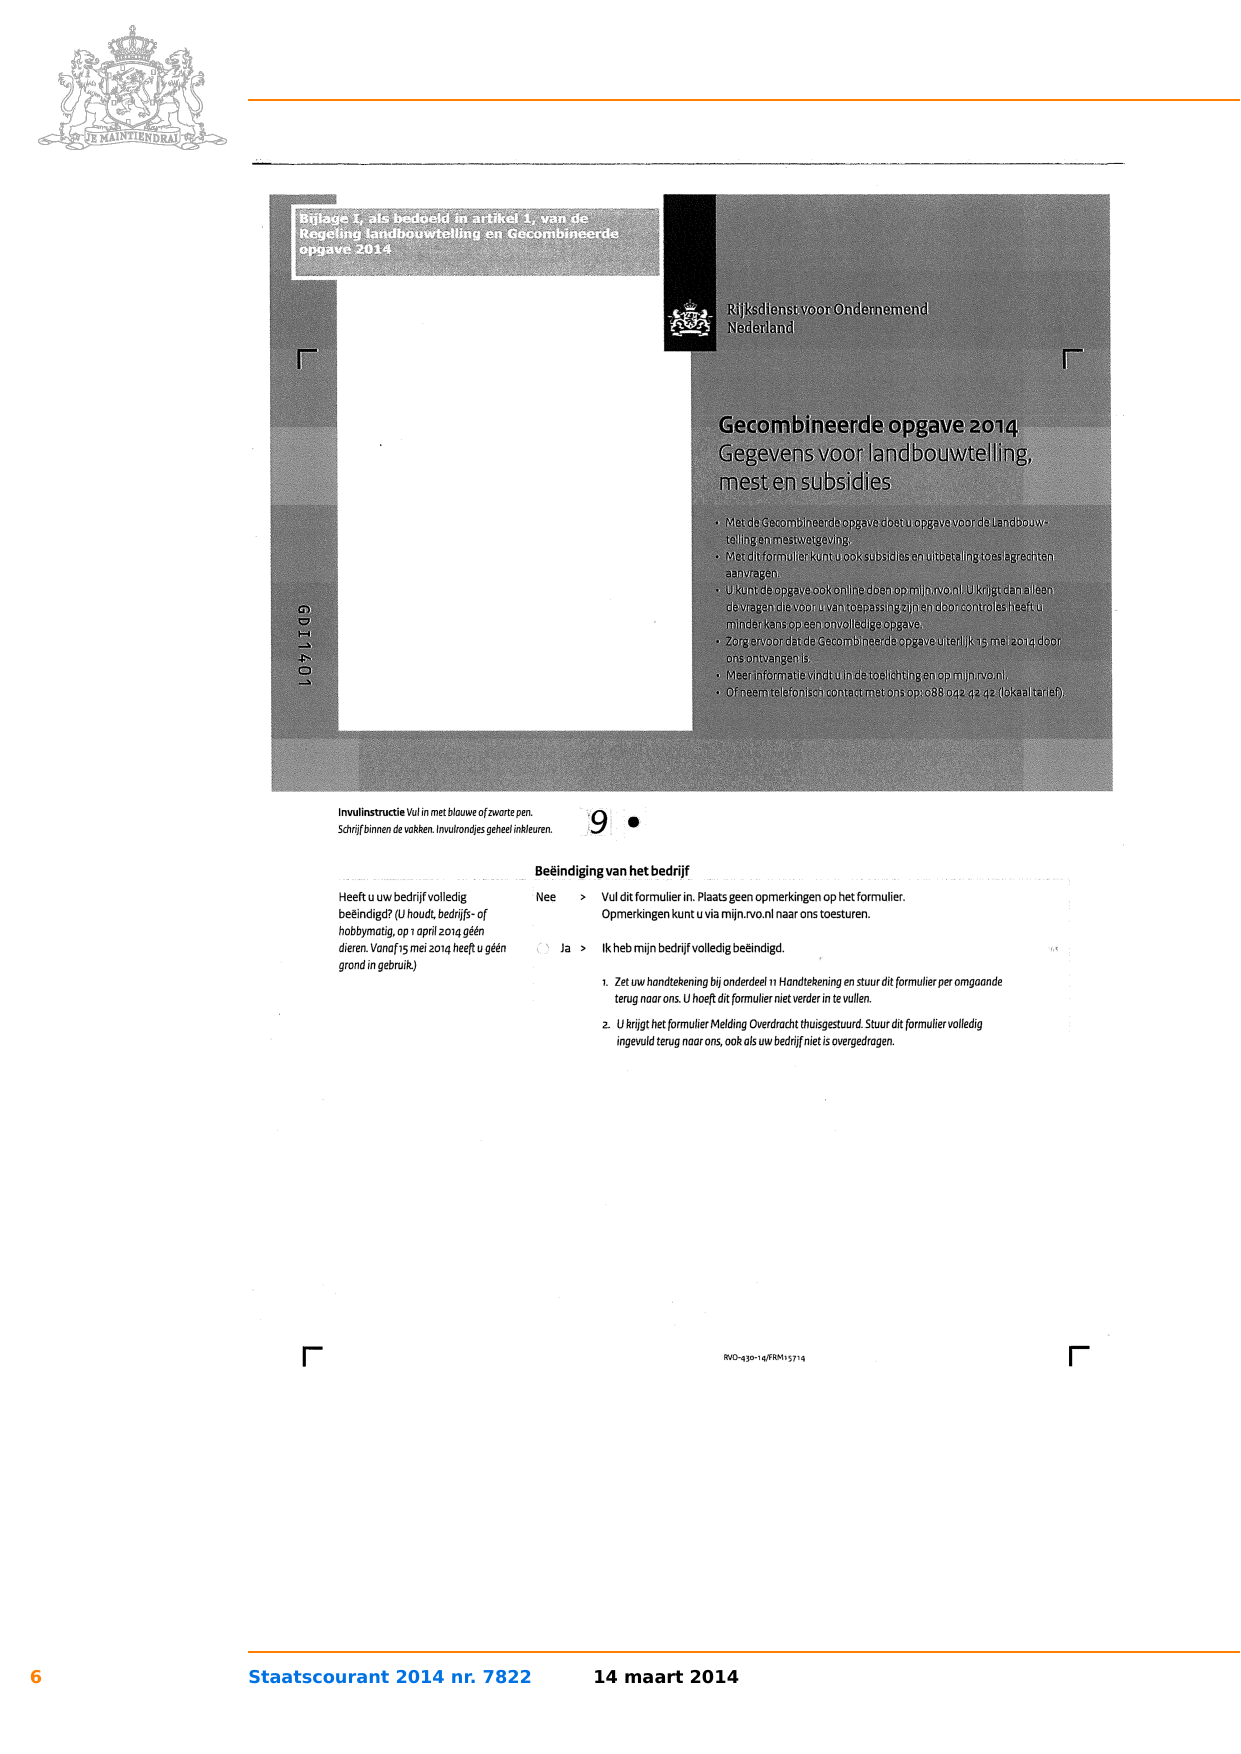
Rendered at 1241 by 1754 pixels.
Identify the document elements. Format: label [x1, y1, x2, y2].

picture [38, 25, 227, 150]
picture [248, 155, 1134, 1401]
